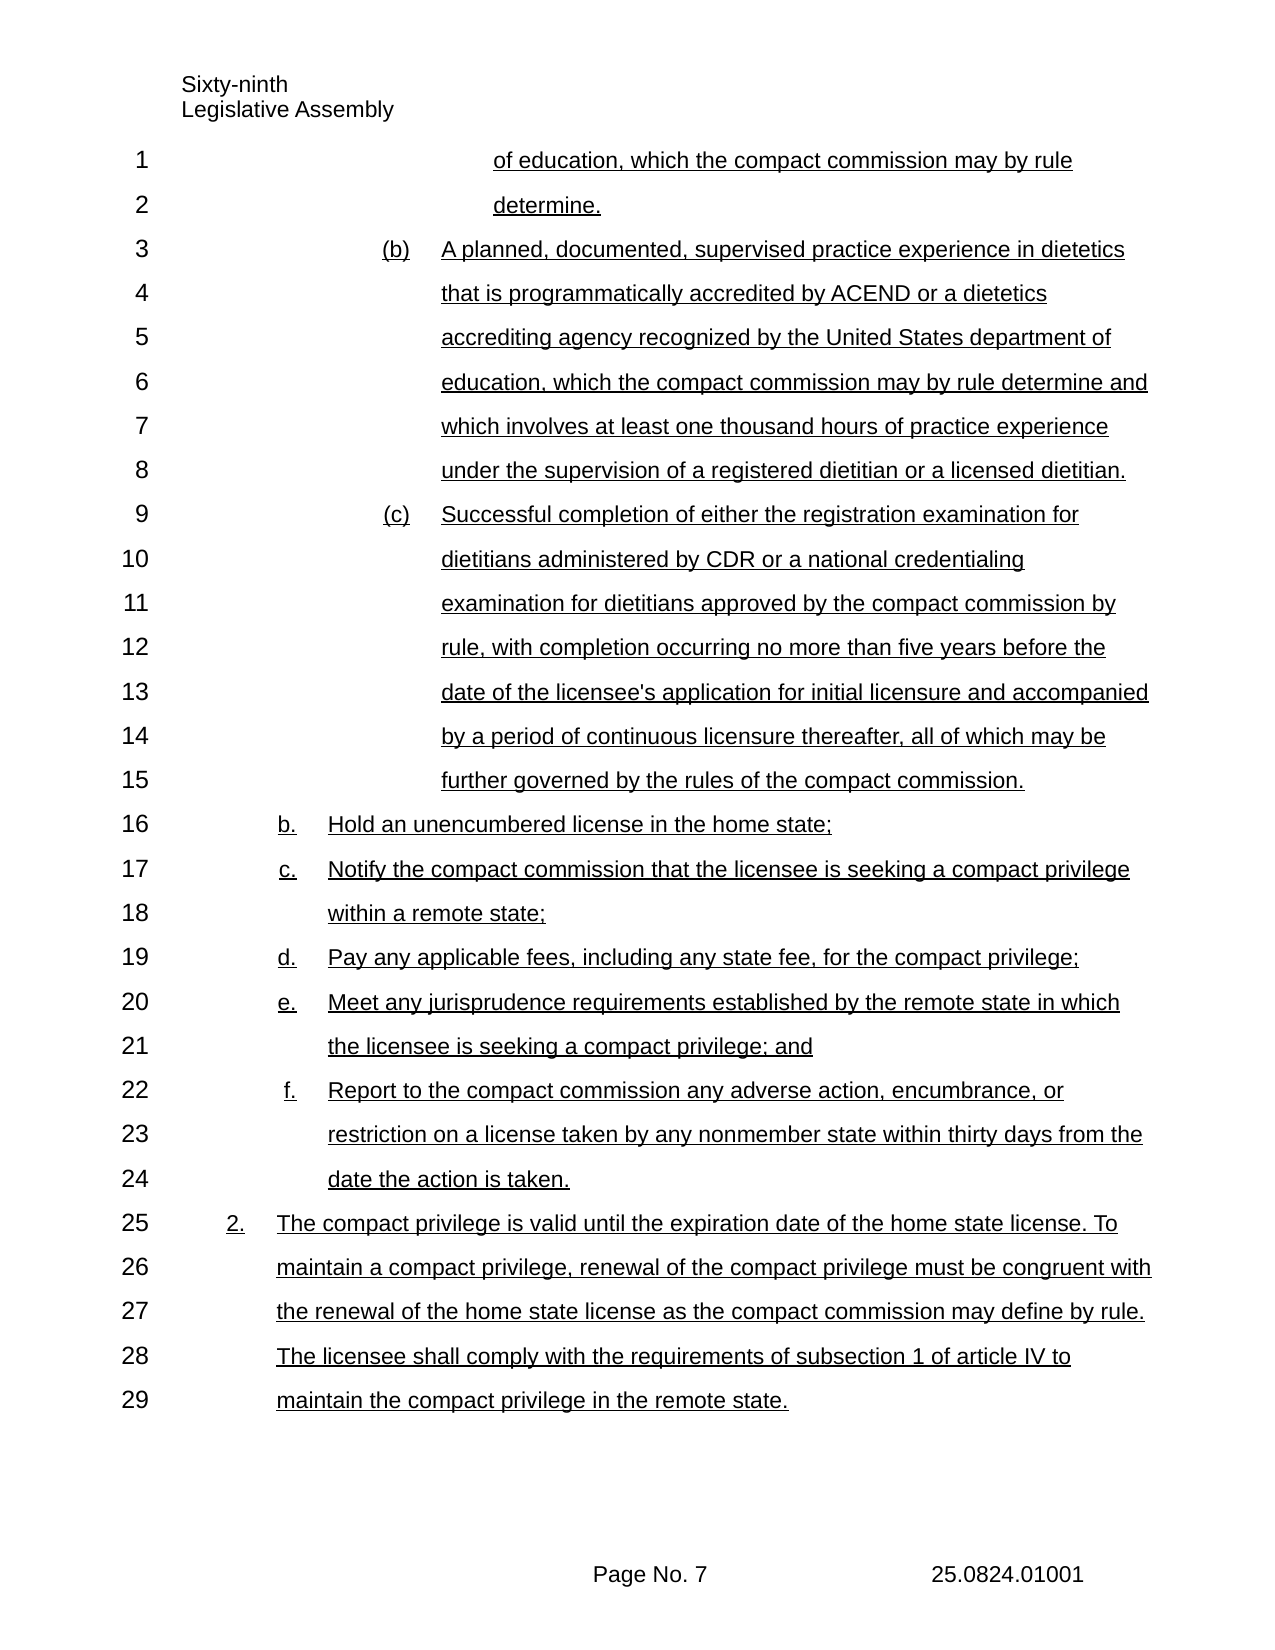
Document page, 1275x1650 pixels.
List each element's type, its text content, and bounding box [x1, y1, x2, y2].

text f. Report to the compact commission any adverse action, encumbrance, or restriction on a license taken by any nonmember state within thirty days from the date the action is taken. [181, 1063, 1154, 1196]
text e. Meet any jurisprudence requirements established by the remote state in which the licensee is seeking a compact privilege; and [181, 974, 1154, 1063]
text b. Hold an unencumbered license in the home state; [181, 797, 1154, 842]
text c. Notify the compact commission that the licensee is seeking a compact privilege within a remote state; [181, 842, 1154, 930]
text (c) Successful completion of either the registration examination for dietitians administered by CDR or a national credentialing examination for dietitians approved by the compact commission by rule, with completion occurring no more than five years before the date of the licensee's application for initial licensure and accompanied by a period of continuous licensure thereafter, all of which may be further governed by the rules of the compact commission. [181, 487, 1154, 797]
text of education, which the compact commission may by rule determine. [181, 133, 1154, 222]
text d. Pay any applicable fees, including any state fee, for the compact privilege; [181, 930, 1154, 974]
text (b) A planned, documented, supervised practice experience in dietetics that is programmatically accredited by ACEND or a dietetics accrediting agency recognized by the United States department of education, which the compact commission may by rule determine and which involves at least one thousand hours of practice experience under the supervision of a registered dietitian or a licensed dietitian. [181, 222, 1154, 487]
text 2. The compact privilege is valid until the expiration date of the home state license. To maintain a compact privilege, renewal of the compact privilege must be congruent with the renewal of the home state license as the compact commission may define by rule. The licensee shall comply with the requirements of subsection 1 of article IV to maintain the compact privilege in the remote state. [181, 1196, 1154, 1417]
